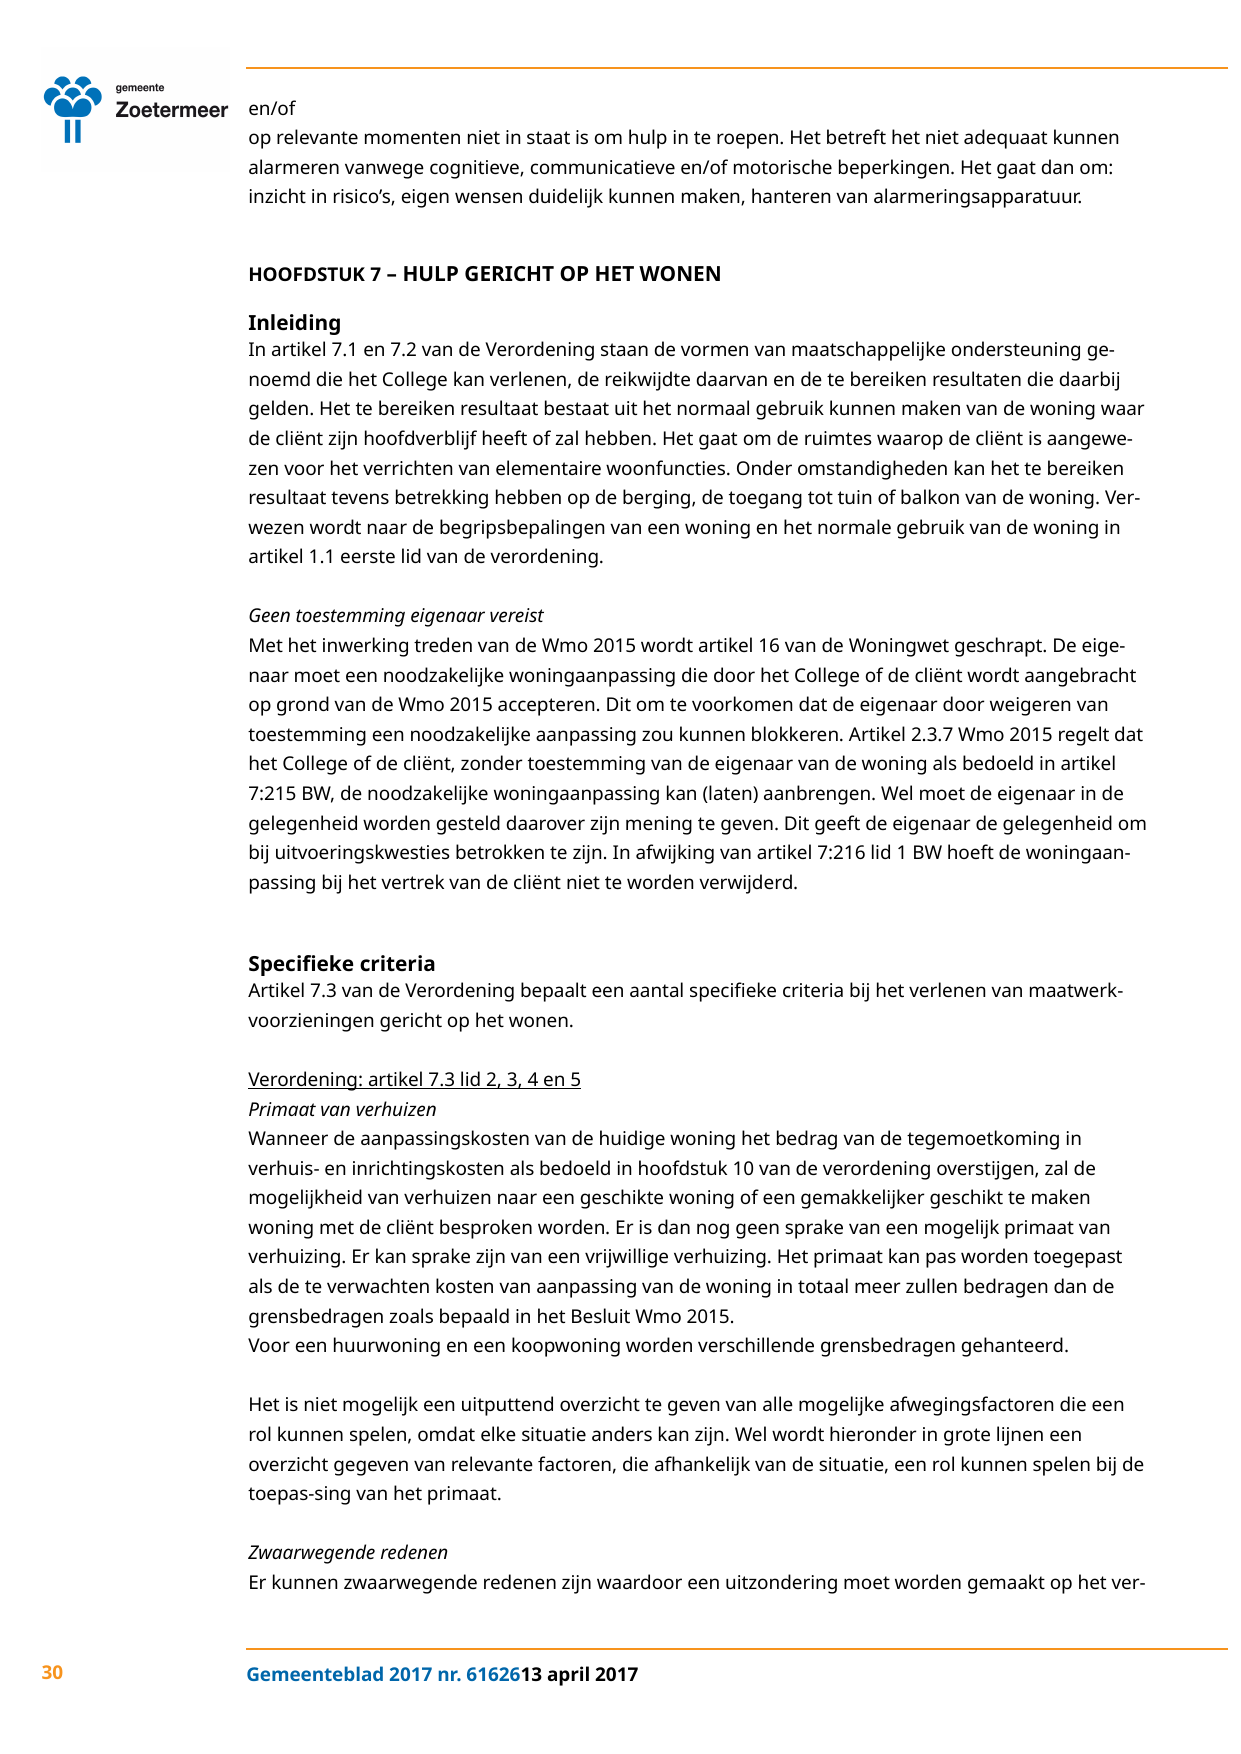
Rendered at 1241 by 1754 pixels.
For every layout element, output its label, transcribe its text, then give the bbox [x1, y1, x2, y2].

text Specifieke criteria [248, 949, 1152, 977]
text Voor een huurwoning en een koopwoning worden verschillende grensbedragen gehanteerd. [248, 1332, 1152, 1358]
text op relevante momenten niet in staat is om hulp in te roepen. Het betreft het niet adequaat kunnen alarmeren vanwege cognitieve, communicatieve en/of motorische beperkingen. Het gaat dan om: inzicht in risico’s, eigen wensen duidelijk kunnen maken, hanteren van alarmeringsapparatuur. [248, 124, 1152, 209]
text Geen toestemming eigenaar vereist [248, 603, 1152, 628]
text en/of [248, 95, 1152, 121]
text Verordening: artikel 7.3 lid 2, 3, 4 en 5 [248, 1066, 1152, 1092]
text Er kunnen zwaarwegende redenen zijn waardoor een uitzondering moet worden gemaakt op het ver- [248, 1569, 1152, 1595]
text Artikel 7.3 van de Verordening bepaalt een aantal specifieke criteria bij het verlenen van maatwerk-voorzieningen gericht op het wonen. [248, 977, 1152, 1033]
text Wanneer de aanpassingskosten van de huidige woning het bedrag van de tegemoetkoming in verhuis- en inrichtingskosten als bedoeld in hoofdstuk 10 van de verordening overstijgen, zal de mogelijkheid van verhuizen naar een geschikte woning of een gemakkelijker geschikt te maken woning met de cliënt besproken worden. Er is dan nog geen sprake van een mogelijk primaat van verhuizing. Er kan sprake zijn van een vrijwillige verhuizing. Het primaat kan pas worden toegepast als de te verwachten kosten van aanpassing van de woning in totaal meer zullen bedragen dan de grensbedragen zoals bepaald in het Besluit Wmo 2015. [248, 1125, 1152, 1328]
text Zwaarwegende redenen [248, 1539, 1152, 1565]
picture [41, 47, 231, 172]
text Het is niet mogelijk een uitputtend overzicht te geven van alle mogelijke afwegingsfactoren die een rol kunnen spelen, omdat elke situatie anders kan zijn. Wel wordt hieronder in grote lijnen een overzicht gegeven van relevante factoren, die afhankelijk van de situatie, een rol kunnen spelen bij de toepas-sing van het primaat. [248, 1392, 1152, 1506]
text In artikel 7.1 en 7.2 van de Verordening staan de vormen van maatschappelijke ondersteuning ge-noemd die het College kan verlenen, de reikwijdte daarvan en de te bereiken resultaten die daarbij gelden. Het te bereiken resultaat bestaat uit het normaal gebruik kunnen maken van de woning waar de cliënt zijn hoofdverblijf heeft of zal hebben. Het gaat om de ruimtes waarop de cliënt is aangewe-zen voor het verrichten van elementaire woonfuncties. Onder omstandigheden kan het te bereiken resultaat tevens betrekking hebben op de berging, de toegang tot tuin of balkon van de woning. Ver-wezen wordt naar de begripsbepalingen van een woning en het normale gebruik van de woning in artikel 1.1 eerste lid van de verordening. [248, 336, 1152, 569]
text HOOFDSTUK 7 – HULP GERICHT OP HET WONEN [248, 259, 1152, 287]
text Primaat van verhuizen [248, 1096, 1152, 1121]
text Met het inwerking treden van de Wmo 2015 wordt artikel 16 van de Woningwet geschrapt. De eige-naar moet een noodzakelijke woningaanpassing die door het College of de cliënt wordt aangebracht op grond van de Wmo 2015 accepteren. Dit om te voorkomen dat de eigenaar door weigeren van toestemming een noodzakelijke aanpassing zou kunnen blokkeren. Artikel 2.3.7 Wmo 2015 regelt dat het College of de cliënt, zonder toestemming van de eigenaar van de woning als bedoeld in artikel 7:215 BW, de noodzakelijke woningaanpassing kan (laten) aanbrengen. Wel moet de eigenaar in de gelegenheid worden gesteld daarover zijn mening te geven. Dit geeft de eigenaar de gelegenheid om bij uitvoeringskwesties betrokken te zijn. In afwijking van artikel 7:216 lid 1 BW hoeft de woningaan-passing bij het vertrek van de cliënt niet te worden verwijderd. [248, 632, 1152, 895]
text Inleiding [248, 308, 1152, 336]
